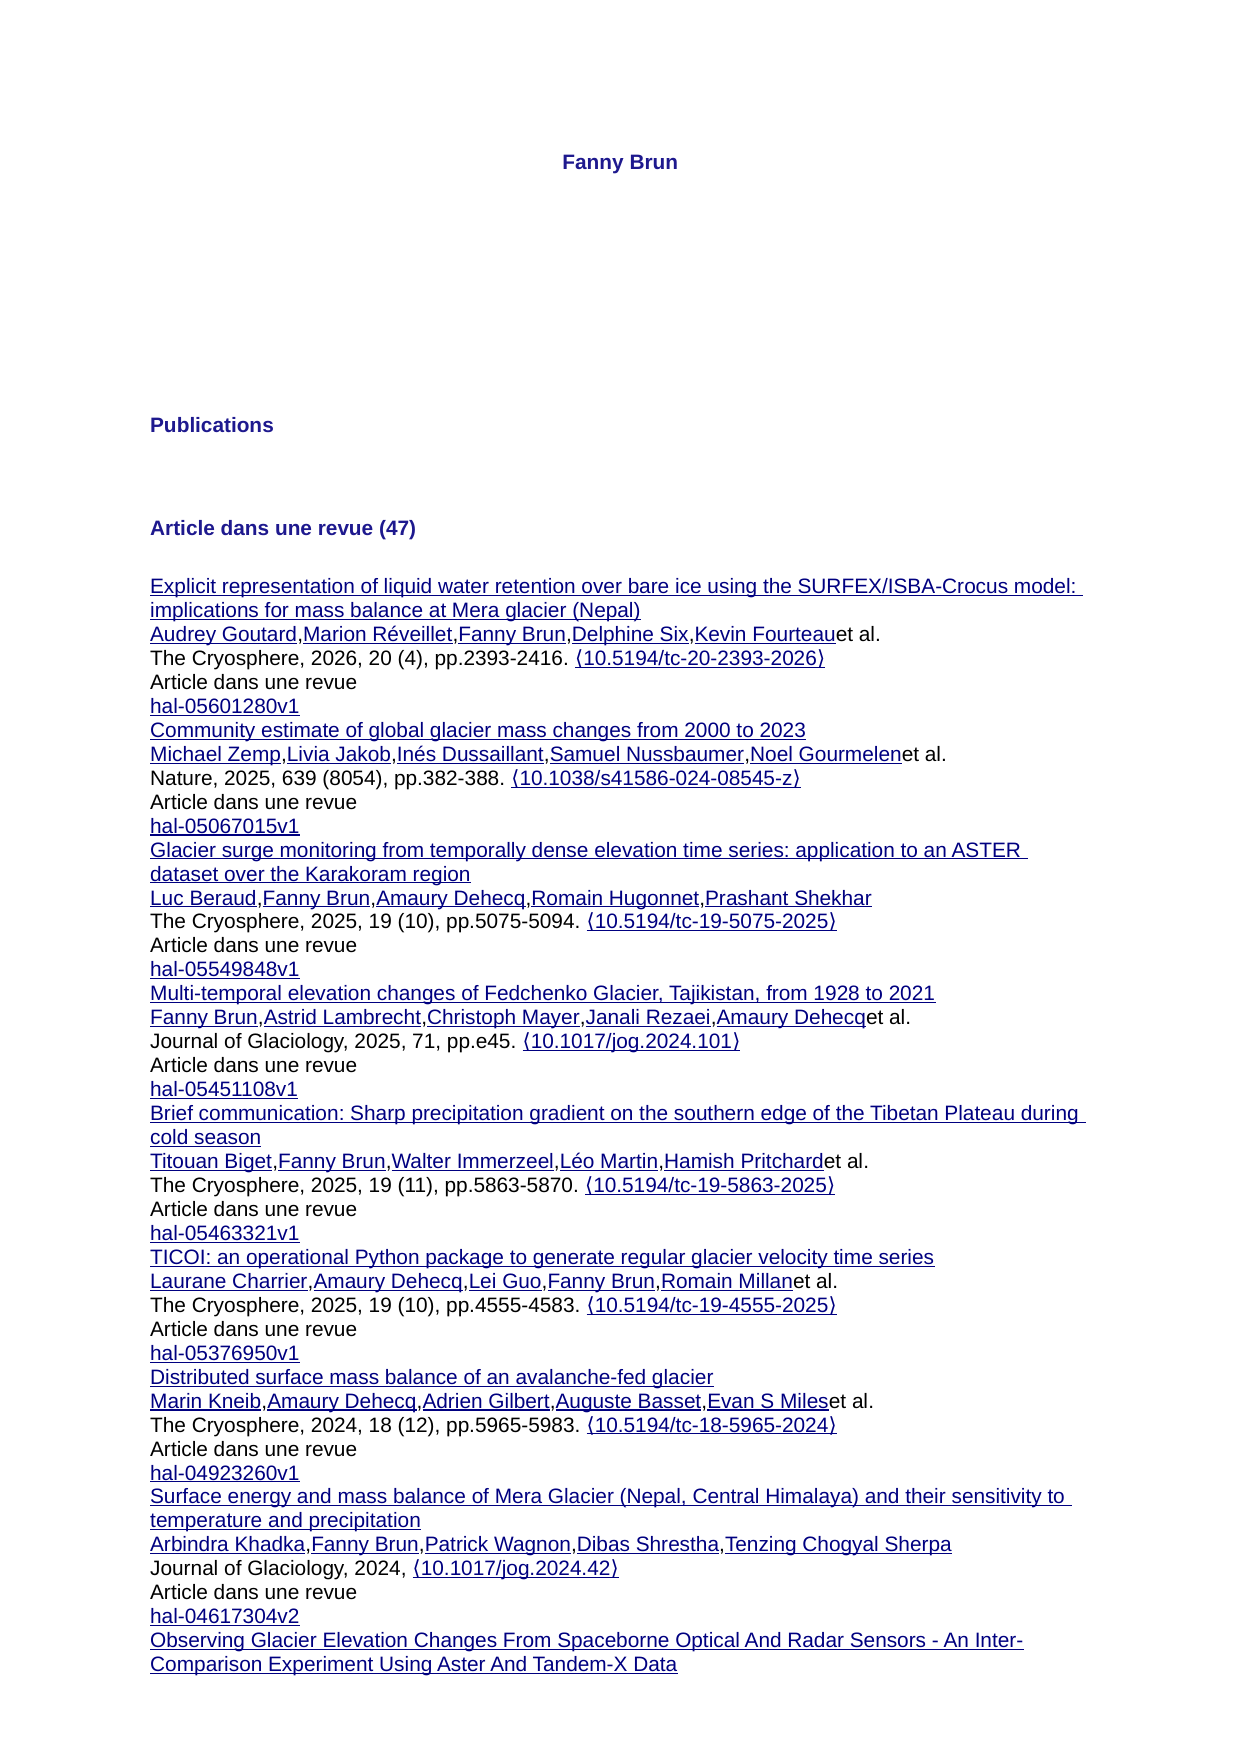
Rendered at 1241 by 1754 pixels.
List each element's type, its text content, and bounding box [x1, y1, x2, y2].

table_cell Observing Glacier Elevation Changes From Spaceborne Optical And Radar Sensors - An Inter-Comparison Experiment Using Aster And Tandem-X Data [150, 1628, 1090, 1676]
table_cell Surface energy and mass balance of Mera Glacier (Nepal, Central Himalaya) and their sensitivity to temperature and precipitation Arbindra Khadka,Fanny Brun,Patrick Wagnon,Dibas Shrestha,Tenzing Chogyal Sherpa Journal of Glaciology, 2024, ⟨10.1017/jog.2024.42⟩ Article dans une revue hal-04617304v2 [150, 1484, 1090, 1628]
subtitle Publications [150, 412, 1090, 436]
table_header Explicit representation of liquid water retention over bare ice using the SURFEX/ISBA-Crocus model: implications for mass balance at Mera glacier (Nepal) Audrey Goutard,Marion Réveillet,Fanny Brun,Delphine Six,Kevin Fourteauet al. The Cryosphere, 2026, 20 (4), pp.2393-2416. ⟨10.5194/tc-20-2393-2026⟩ Article dans une revue hal-05601280v1 [150, 574, 1090, 718]
subtitle Article dans une revue (47) [150, 516, 1090, 539]
table_cell Glacier surge monitoring from temporally dense elevation time series: application to an ASTER dataset over the Karakoram region Luc Beraud,Fanny Brun,Amaury Dehecq,Romain Hugonnet,Prashant Shekhar The Cryosphere, 2025, 19 (10), pp.5075-5094. ⟨10.5194/tc-19-5075-2025⟩ Article dans une revue hal-05549848v1 [150, 838, 1090, 981]
table_cell Brief communication: Sharp precipitation gradient on the southern edge of the Tibetan Plateau during cold season Titouan Biget,Fanny Brun,Walter Immerzeel,Léo Martin,Hamish Pritchardet al. The Cryosphere, 2025, 19 (11), pp.5863-5870. ⟨10.5194/tc-19-5863-2025⟩ Article dans une revue hal-05463321v1 [150, 1101, 1090, 1245]
subtitle Fanny Brun [150, 150, 1090, 174]
table_cell Community estimate of global glacier mass changes from 2000 to 2023 Michael Zemp,Livia Jakob,Inés Dussaillant,Samuel Nussbaumer,Noel Gourmelenet al. Nature, 2025, 639 (8054), pp.382-388. ⟨10.1038/s41586-024-08545-z⟩ Article dans une revue hal-05067015v1 [150, 718, 1090, 837]
table_cell Multi-temporal elevation changes of Fedchenko Glacier, Tajikistan, from 1928 to 2021 Fanny Brun,Astrid Lambrecht,Christoph Mayer,Janali Rezaei,Amaury Dehecqet al. Journal of Glaciology, 2025, 71, pp.e45. ⟨10.1017/jog.2024.101⟩ Article dans une revue hal-05451108v1 [150, 981, 1090, 1101]
table_cell Distributed surface mass balance of an avalanche-fed glacier Marin Kneib,Amaury Dehecq,Adrien Gilbert,Auguste Basset,Evan S Mileset al. The Cryosphere, 2024, 18 (12), pp.5965-5983. ⟨10.5194/tc-18-5965-2024⟩ Article dans une revue hal-04923260v1 [150, 1365, 1090, 1484]
table_cell TICOI: an operational Python package to generate regular glacier velocity time series Laurane Charrier,Amaury Dehecq,Lei Guo,Fanny Brun,Romain Millanet al. The Cryosphere, 2025, 19 (10), pp.4555-4583. ⟨10.5194/tc-19-4555-2025⟩ Article dans une revue hal-05376950v1 [150, 1245, 1090, 1364]
